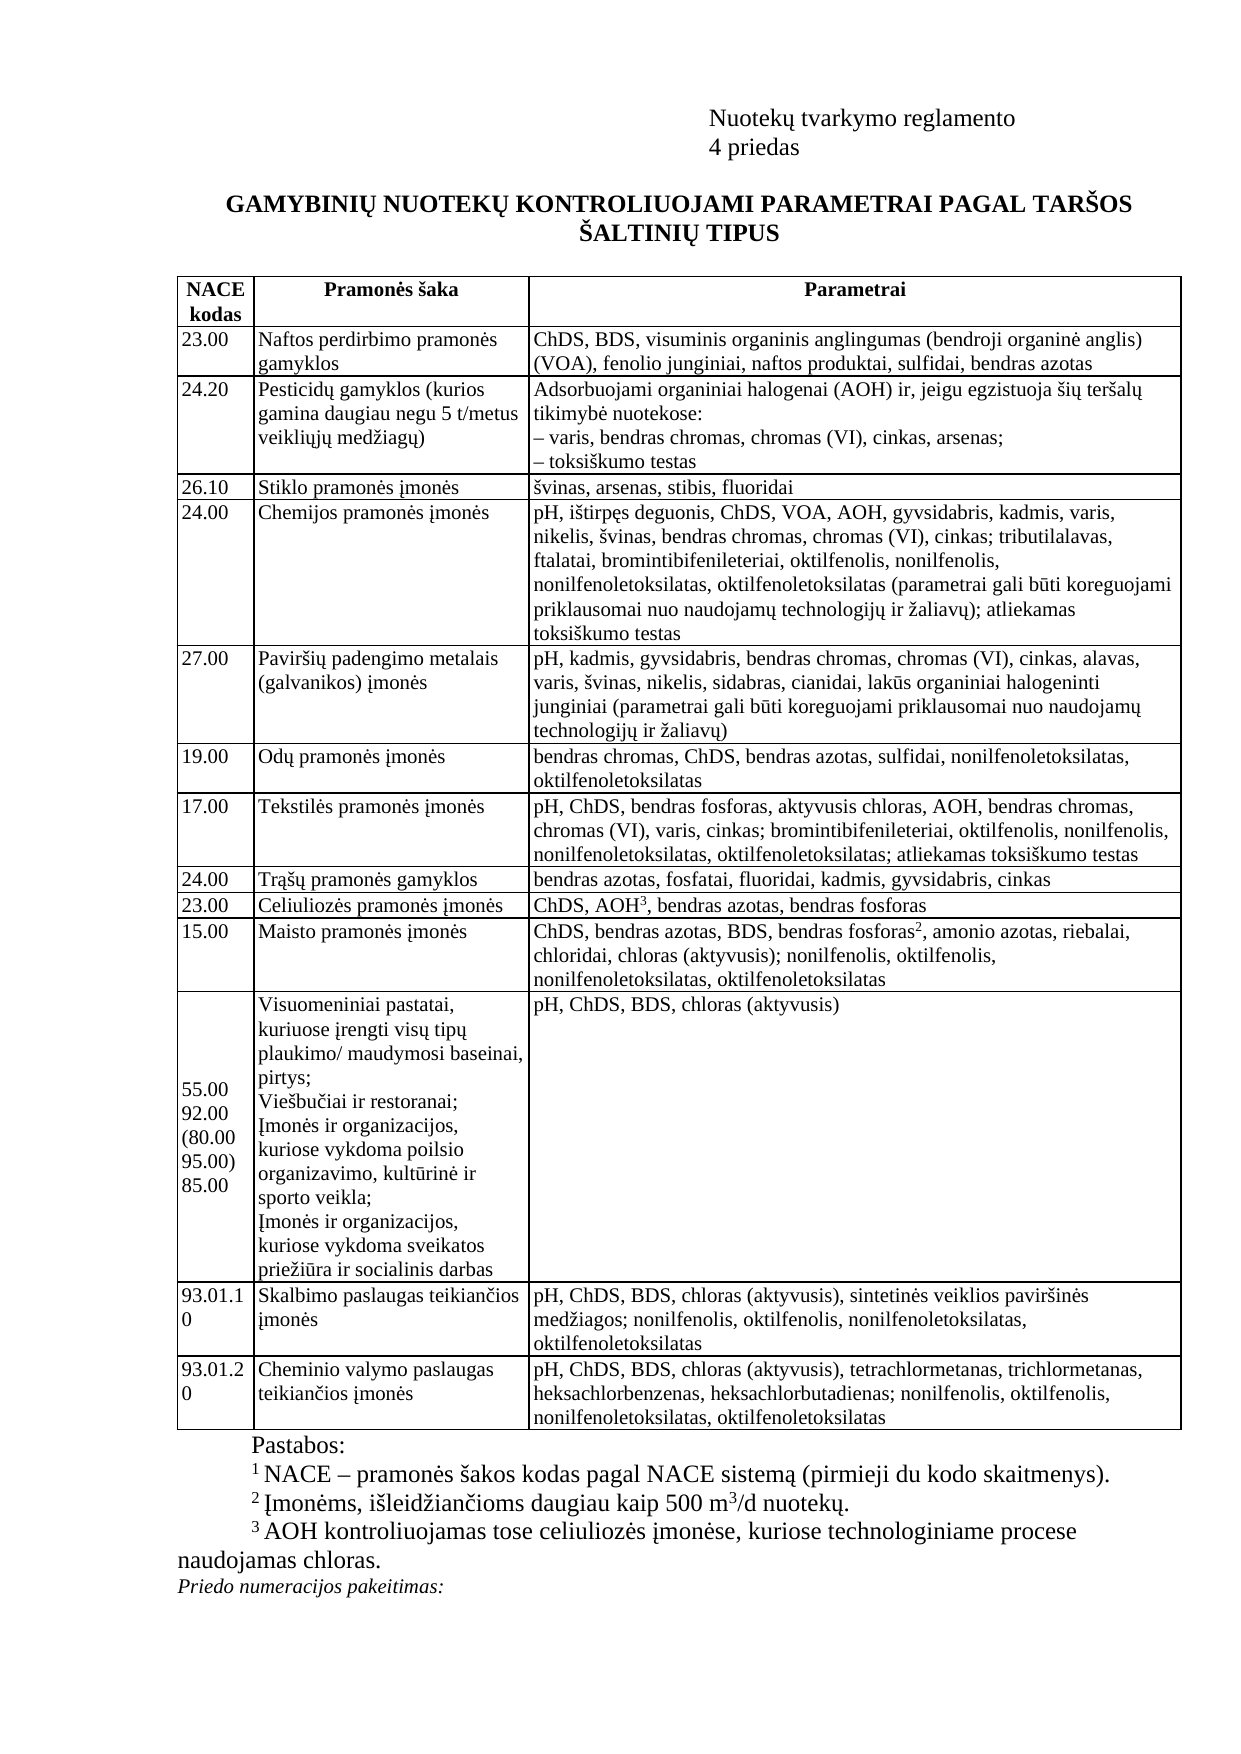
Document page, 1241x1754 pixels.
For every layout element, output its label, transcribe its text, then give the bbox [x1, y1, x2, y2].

table_cell 24.00 [178, 867, 253, 891]
table_header NACE kodas [178, 277, 253, 326]
table_cell bendras azotas, fosfatai, fluoridai, kadmis, gyvsidabris, cinkas [530, 867, 1180, 891]
table_cell Celiuliozės pramonės įmonės [255, 893, 528, 917]
table_cell ChDS, bendras azotas, BDS, bendras fosforas2, amonio azotas, riebalai, chloridai, chloras (aktyvusis); nonilfenolis, oktilfenolis, nonilfenoletoksilatas, oktilfenoletoksilatas [530, 919, 1180, 991]
table_cell Paviršių padengimo metalais (galvanikos) įmonės [255, 646, 528, 742]
table_cell Adsorbuojami organiniai halogenai (AOH) ir, jeigu egzistuoja šių teršalų tikimybė nuotekose: – varis, bendras chromas, chromas (VI), cinkas, arsenas; – toksiškumo testas [530, 377, 1180, 473]
table_cell ChDS, AOH3, bendras azotas, bendras fosforas [530, 893, 1180, 917]
text Nuotekų tvarkymo reglamento [709, 103, 1181, 132]
table_cell 23.00 [178, 327, 253, 375]
table_cell Maisto pramonės įmonės [255, 919, 528, 991]
table_cell 24.20 [178, 377, 253, 473]
text 4 priedas [177, 132, 1181, 161]
text Priedo numeracijos pakeitimas: [177, 1574, 1181, 1598]
text Pastabos: [177, 1430, 1181, 1459]
table_cell 93.01.20 [178, 1357, 253, 1429]
table_cell Cheminio valymo paslaugas teikiančios įmonės [255, 1357, 528, 1429]
table_cell pH, ChDS, BDS, chloras (aktyvusis), sintetinės veiklios paviršinės medžiagos; nonilfenolis, oktilfenolis, nonilfenoletoksilatas, oktilfenoletoksilatas [530, 1283, 1180, 1355]
table_cell ChDS, BDS, visuminis organinis anglingumas (bendroji organinė anglis) (VOA), fenolio junginiai, naftos produktai, sulfidai, bendras azotas [530, 327, 1180, 375]
table_cell Visuomeniniai pastatai, kuriuose įrengti visų tipų plaukimo/ maudymosi baseinai, pirtys; Viešbučiai ir restoranai; Įmonės ir organizacijos, kuriose vykdoma poilsio organizavimo, kultūrinė ir sporto veikla; Įmonės ir organizacijos, kuriose vykdoma sveikatos priežiūra ir socialinis darbas [255, 992, 528, 1281]
table_cell Pesticidų gamyklos (kurios gamina daugiau negu 5 t/metus veikliųjų medžiagų) [255, 377, 528, 473]
table_cell 24.00 [178, 500, 253, 644]
table_cell 17.00 [178, 794, 253, 866]
table_cell Tekstilės pramonės įmonės [255, 794, 528, 866]
table_header Parametrai [530, 277, 1180, 326]
table_cell bendras chromas, ChDS, bendras azotas, sulfidai, nonilfenoletoksilatas, oktilfenoletoksilatas [530, 744, 1180, 792]
table_cell Stiklo pramonės įmonės [255, 475, 528, 499]
table_cell švinas, arsenas, stibis, fluoridai [530, 475, 1180, 499]
table_cell 55.00 92.00 (80.00 95.00) 85.00 [178, 992, 253, 1281]
table_cell Skalbimo paslaugas teikiančios įmonės [255, 1283, 528, 1355]
table_cell 15.00 [178, 919, 253, 991]
table_cell pH, ištirpęs deguonis, ChDS, VOA, AOH, gyvsidabris, kadmis, varis, nikelis, švinas, bendras chromas, chromas (VI), cinkas; tributilalavas, ftalatai, bromintibifenileteriai, oktilfenolis, nonilfenolis, nonilfenoletoksilatas, oktilfenoletoksilatas (parametrai gali būti koreguojami priklausomai nuo naudojamų technologijų ir žaliavų); atliekamas toksiškumo testas [530, 500, 1180, 644]
table_cell 93.01.10 [178, 1283, 253, 1355]
table_cell Trąšų pramonės gamyklos [255, 867, 528, 891]
table_cell 27.00 [178, 646, 253, 742]
table_cell Naftos perdirbimo pramonės gamyklos [255, 327, 528, 375]
table_cell pH, ChDS, bendras fosforas, aktyvusis chloras, AOH, bendras chromas, chromas (VI), varis, cinkas; bromintibifenileteriai, oktilfenolis, nonilfenolis, nonilfenoletoksilatas, oktilfenoletoksilatas; atliekamas toksiškumo testas [530, 794, 1180, 866]
table_cell pH, ChDS, BDS, chloras (aktyvusis), tetrachlormetanas, trichlormetanas, heksachlorbenzenas, heksachlorbutadienas; nonilfenolis, oktilfenolis, nonilfenoletoksilatas, oktilfenoletoksilatas [530, 1357, 1180, 1429]
text GAMYBINIŲ NUOTEKŲ KONTROLIUOJAMI PARAMETRAI PAGAL TARŠOS ŠALTINIŲ TIPUS [177, 189, 1181, 247]
text 2 Įmonėms, išleidžiančioms daugiau kaip 500 m3/d nuotekų. [177, 1488, 1181, 1516]
table_cell 26.10 [178, 475, 253, 499]
table_cell Chemijos pramonės įmonės [255, 500, 528, 644]
text 1 NACE – pramonės šakos kodas pagal NACE sistemą (pirmieji du kodo skaitmenys). [177, 1459, 1181, 1488]
table_cell 19.00 [178, 744, 253, 792]
table_cell pH, ChDS, BDS, chloras (aktyvusis) [530, 992, 1180, 1281]
text 3 AOH kontroliuojamas tose celiuliozės įmonėse, kuriose technologiniame procese naudojamas chloras. [177, 1516, 1181, 1574]
table_cell 23.00 [178, 893, 253, 917]
table_cell pH, kadmis, gyvsidabris, bendras chromas, chromas (VI), cinkas, alavas, varis, švinas, nikelis, sidabras, cianidai, lakūs organiniai halogeninti junginiai (parametrai gali būti koreguojami priklausomai nuo naudojamų technologijų ir žaliavų) [530, 646, 1180, 742]
table_cell Odų pramonės įmonės [255, 744, 528, 792]
table_header Pramonės šaka [255, 277, 528, 326]
